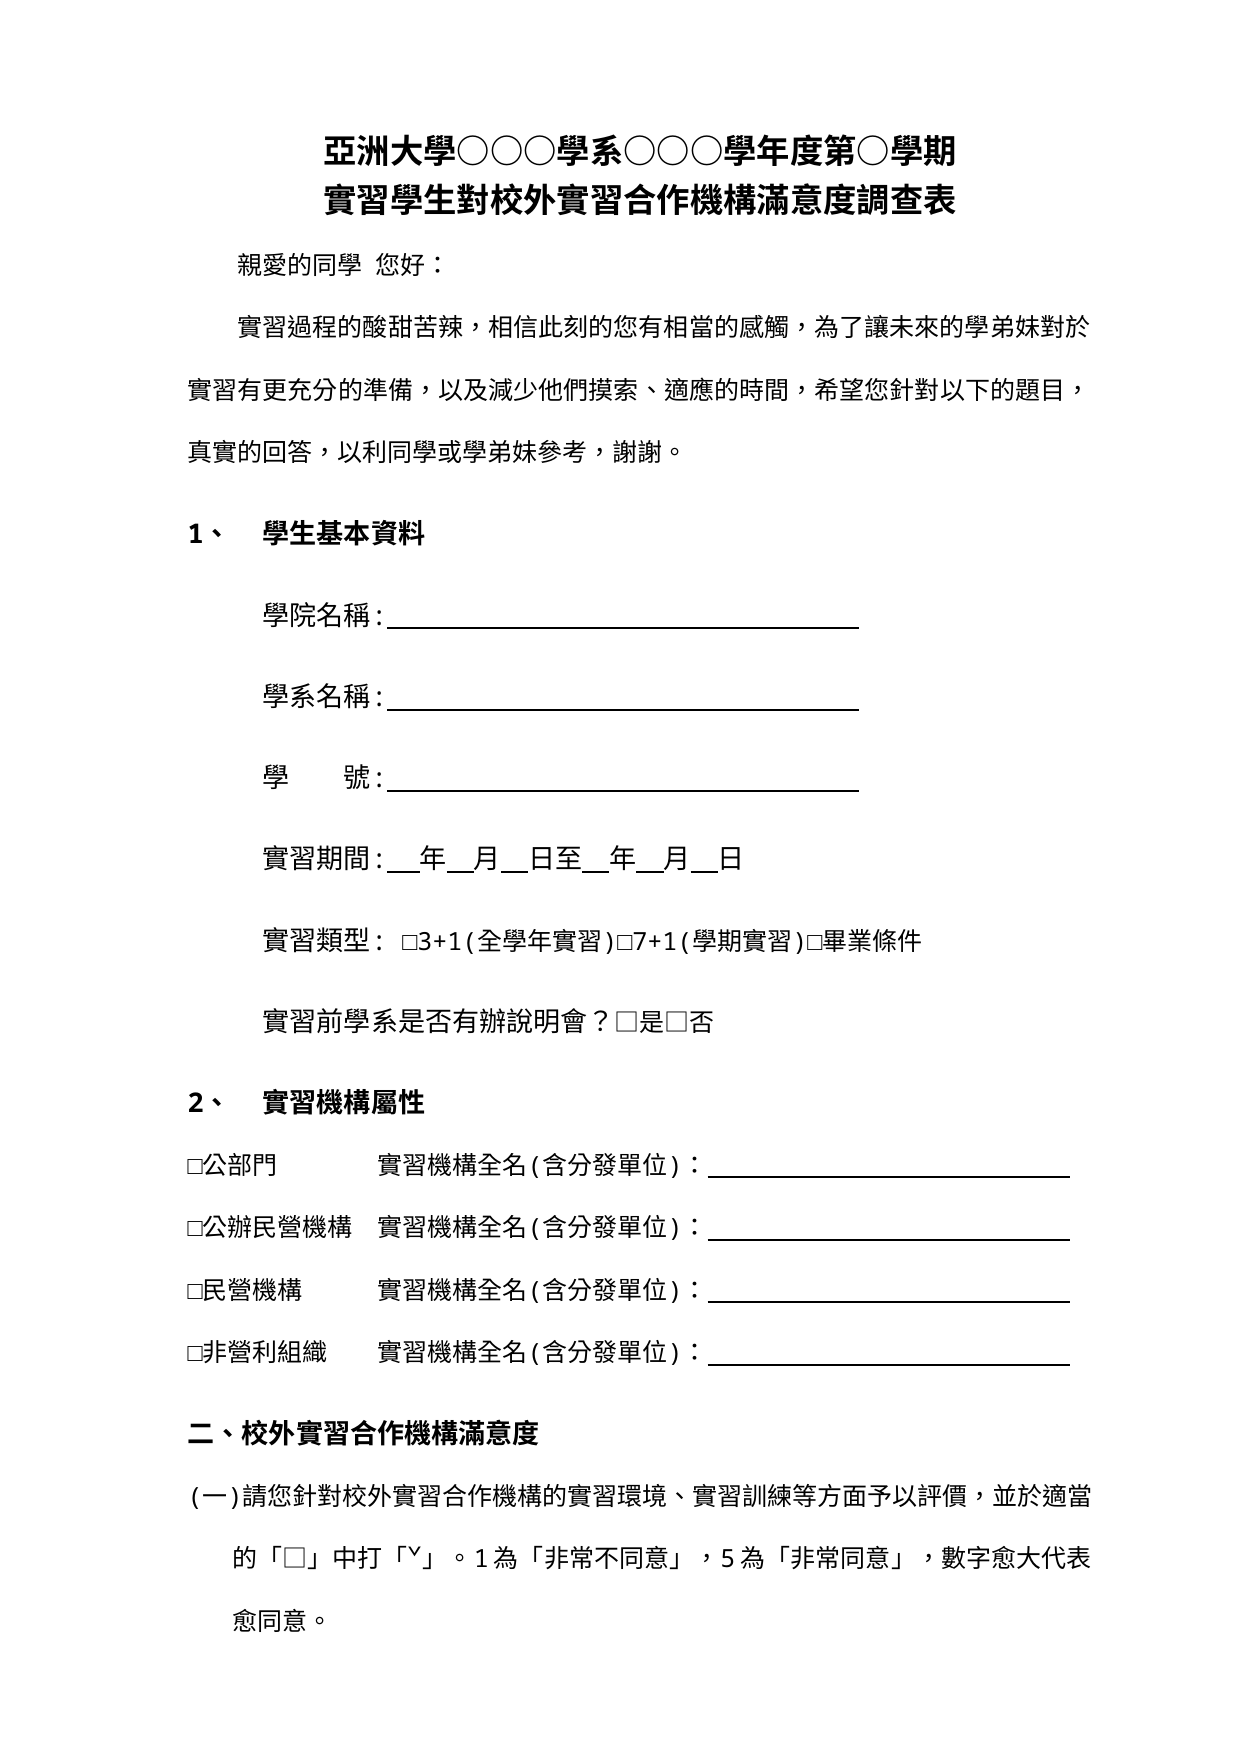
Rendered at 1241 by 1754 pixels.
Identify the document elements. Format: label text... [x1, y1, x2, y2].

list 學生基本資料 [187, 490, 1093, 553]
text □民營機構 實習機構全名(含分發單位)： [187, 1247, 1093, 1309]
text 實習前學系是否有辦說明會？□是□否 [262, 978, 1093, 1040]
text (一)請您針對校外實習合作機構的實習環境、實習訓練等方面予以評價，並於適當的「□」中打「ˇ」。1為「非常不同意」，5為「非常同意」，數字愈大代表愈同意。 [187, 1453, 1093, 1640]
text 學系名稱: [262, 653, 1093, 715]
text 實習期間: 年 月 日至 年 月 日 [262, 815, 1093, 878]
list 實習機構屬性 [187, 1059, 1093, 1122]
text 實習過程的酸甜苦辣，相信此刻的您有相當的感觸，為了讓未來的學弟妹對於實習有更充分的準備，以及減少他們摸索、適應的時間，希望您針對以下的題目，真實的回答，以利同學或學弟妹參考，謝謝。 [187, 284, 1093, 472]
text 二、校外實習合作機構滿意度 [187, 1390, 1093, 1453]
text 亞洲大學○○○學系○○○學年度第○學期 [187, 125, 1093, 173]
text □公部門 實習機構全名(含分發單位)： [187, 1122, 1093, 1184]
text 學 號: [262, 734, 1093, 797]
text 學院名稱: [262, 572, 1093, 634]
text 實習學生對校外實習合作機構滿意度調查表 [187, 173, 1093, 222]
text 親愛的同學 您好： [187, 222, 1093, 284]
text □公辦民營機構 實習機構全名(含分發單位)： [187, 1184, 1093, 1247]
text 實習類型: □3+1(全學年實習)□7+1(學期實習)□畢業條件 [262, 897, 1093, 959]
text □非營利組織 實習機構全名(含分發單位)： [187, 1309, 1093, 1372]
